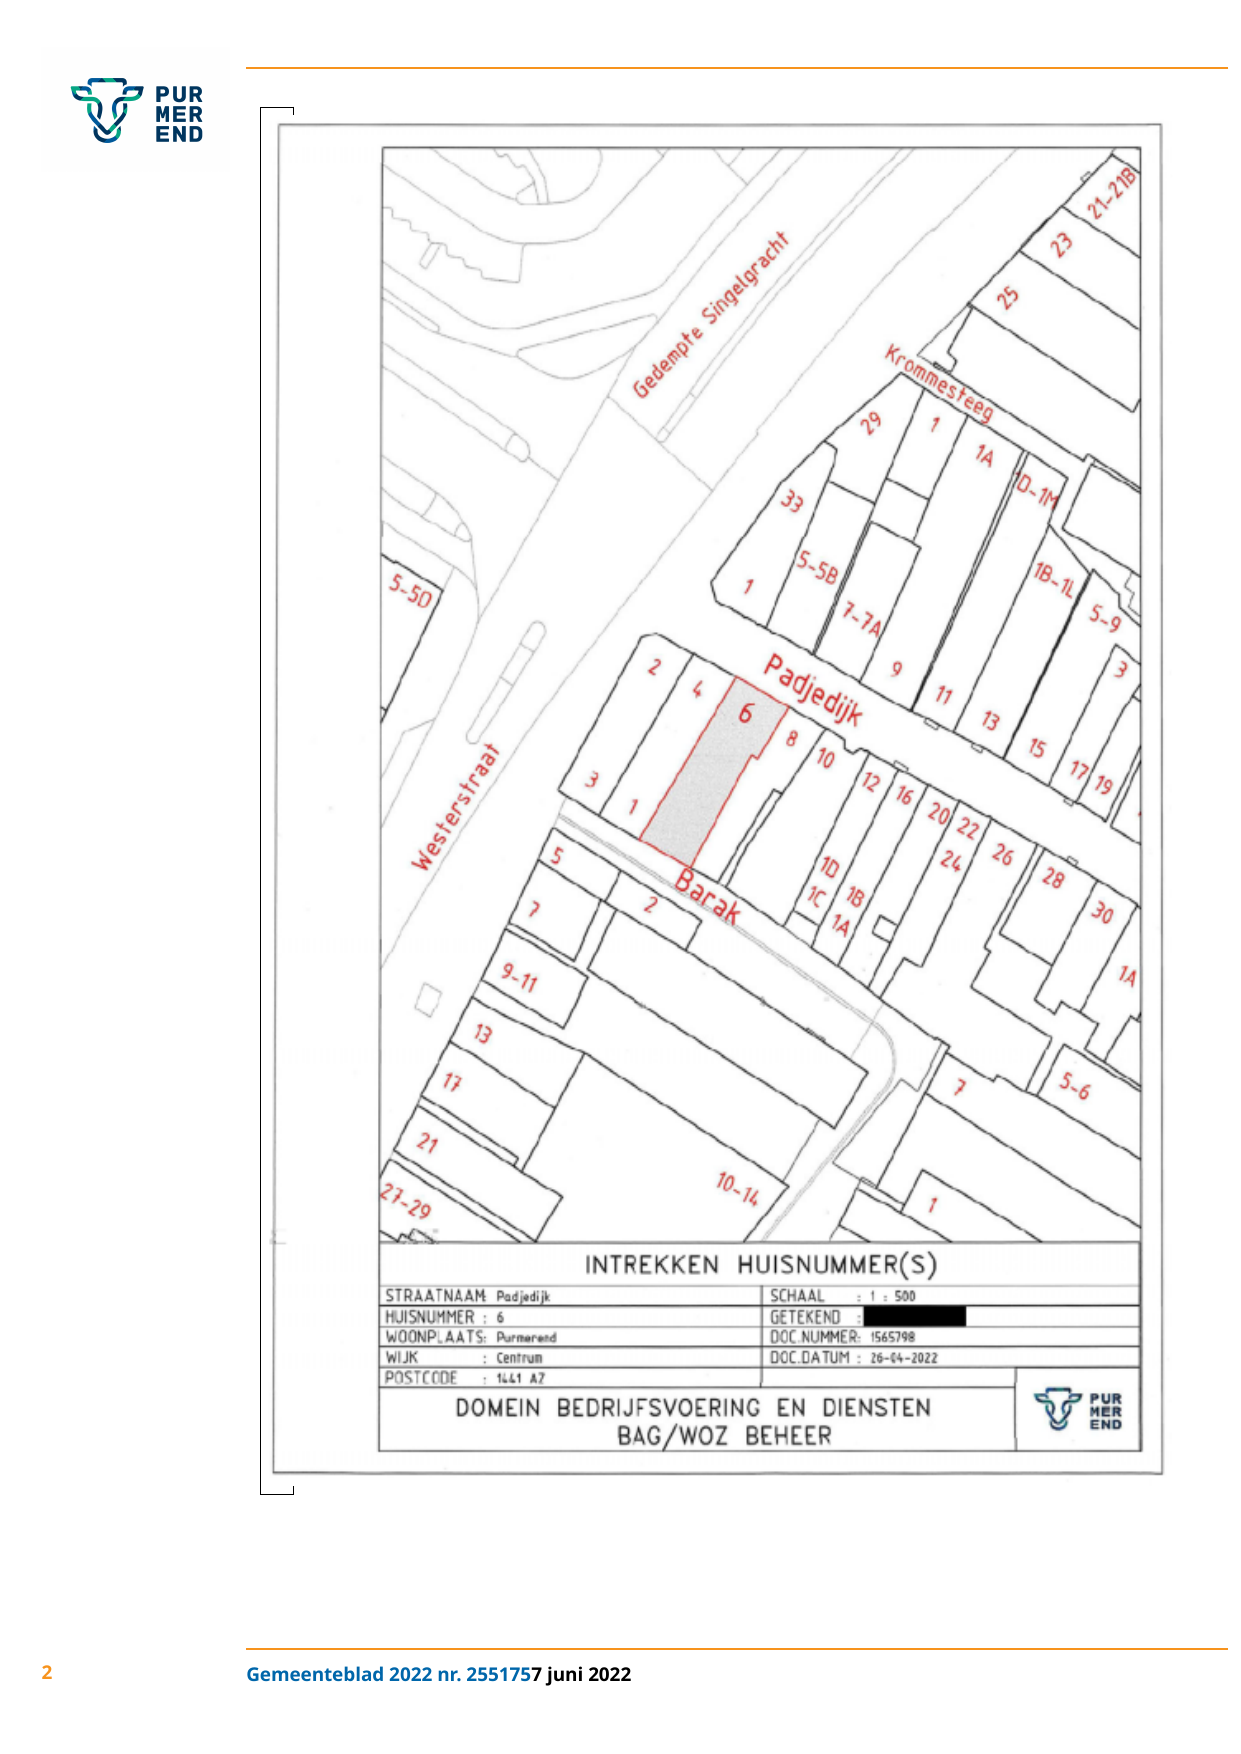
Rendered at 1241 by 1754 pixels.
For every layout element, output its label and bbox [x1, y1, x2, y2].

picture [268, 115, 1173, 1486]
picture [41, 47, 231, 172]
